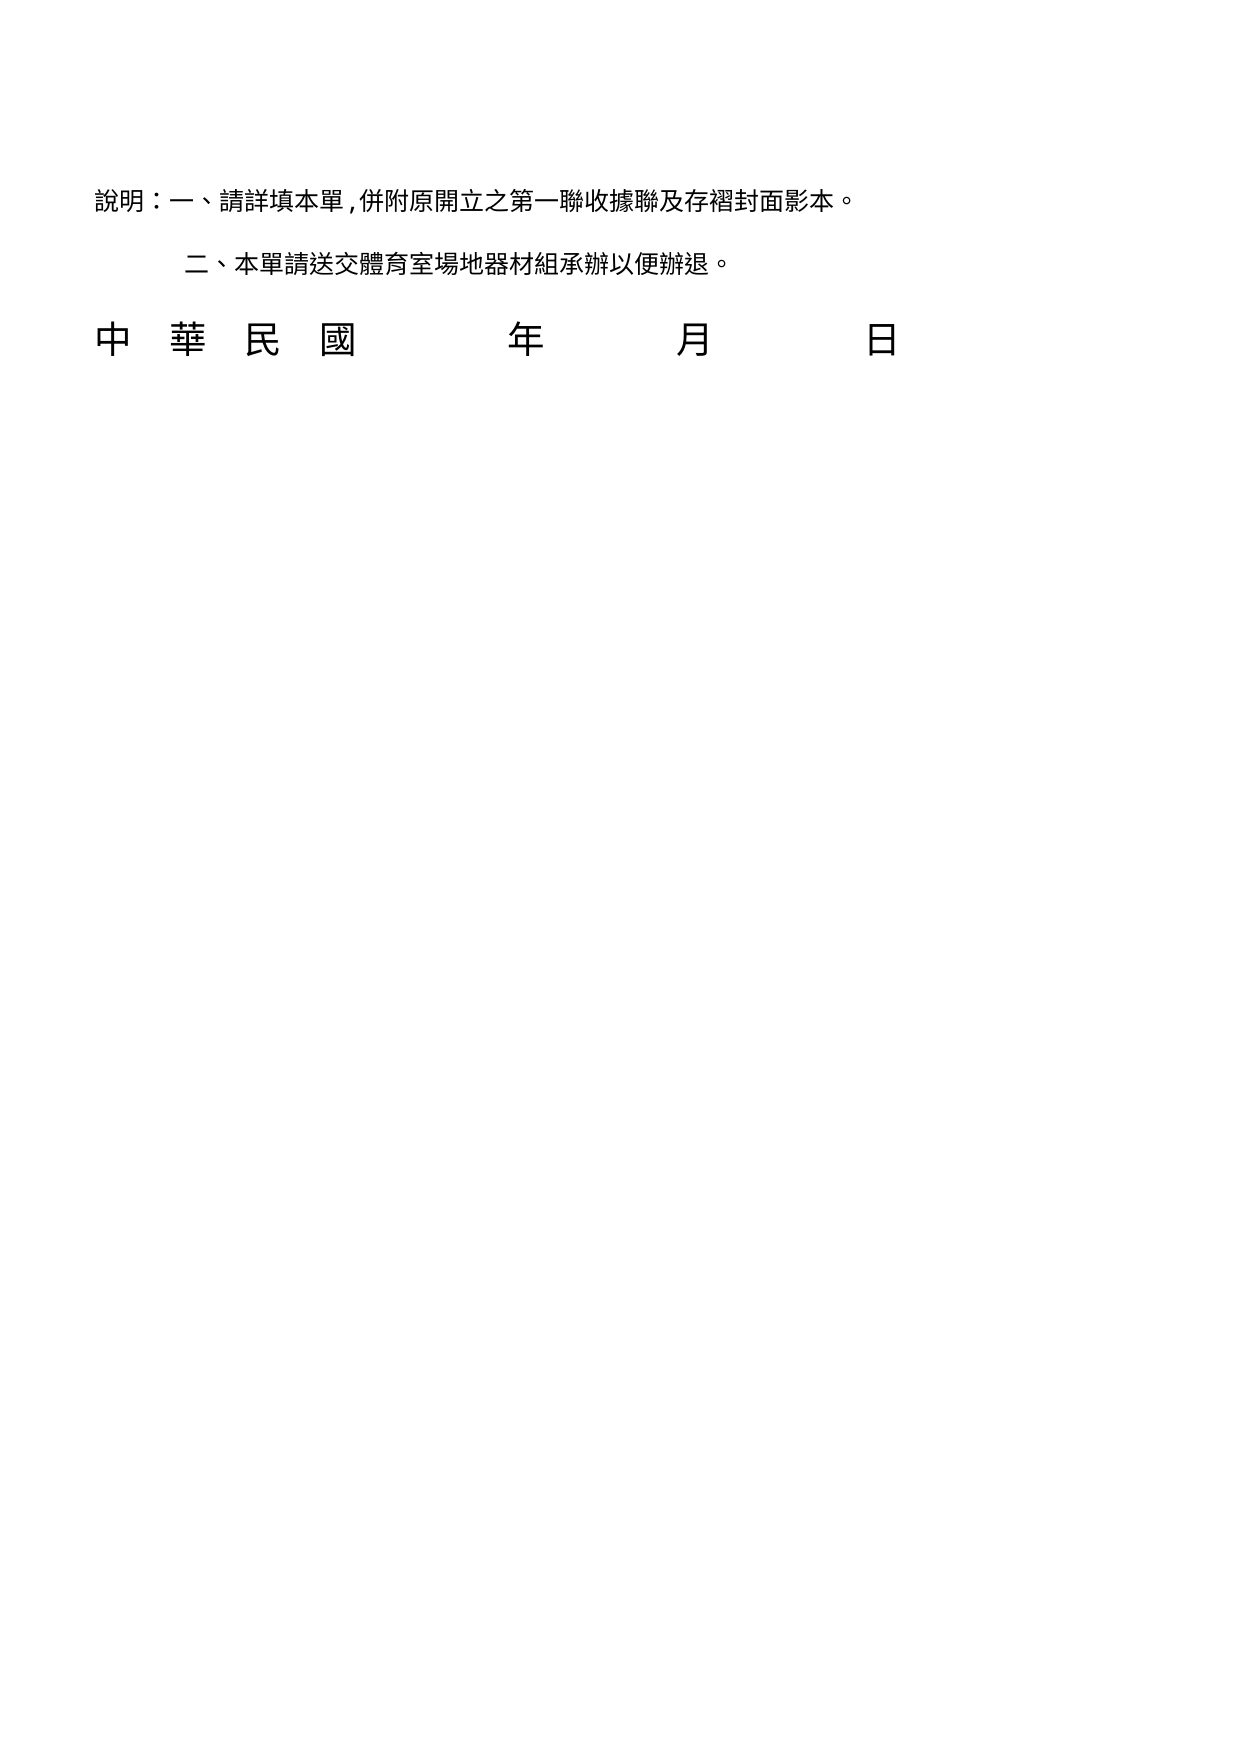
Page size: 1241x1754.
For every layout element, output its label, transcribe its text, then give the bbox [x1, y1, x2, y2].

text 二、本單請送交體育室場地器材組承辦以便辦退。 [94, 221, 1146, 283]
text 說明：一、請詳填本單,併附原開立之第一聯收據聯及存褶封面影本。 [94, 158, 1146, 221]
text 中 華 民 國 年 月 日 [94, 296, 1146, 358]
